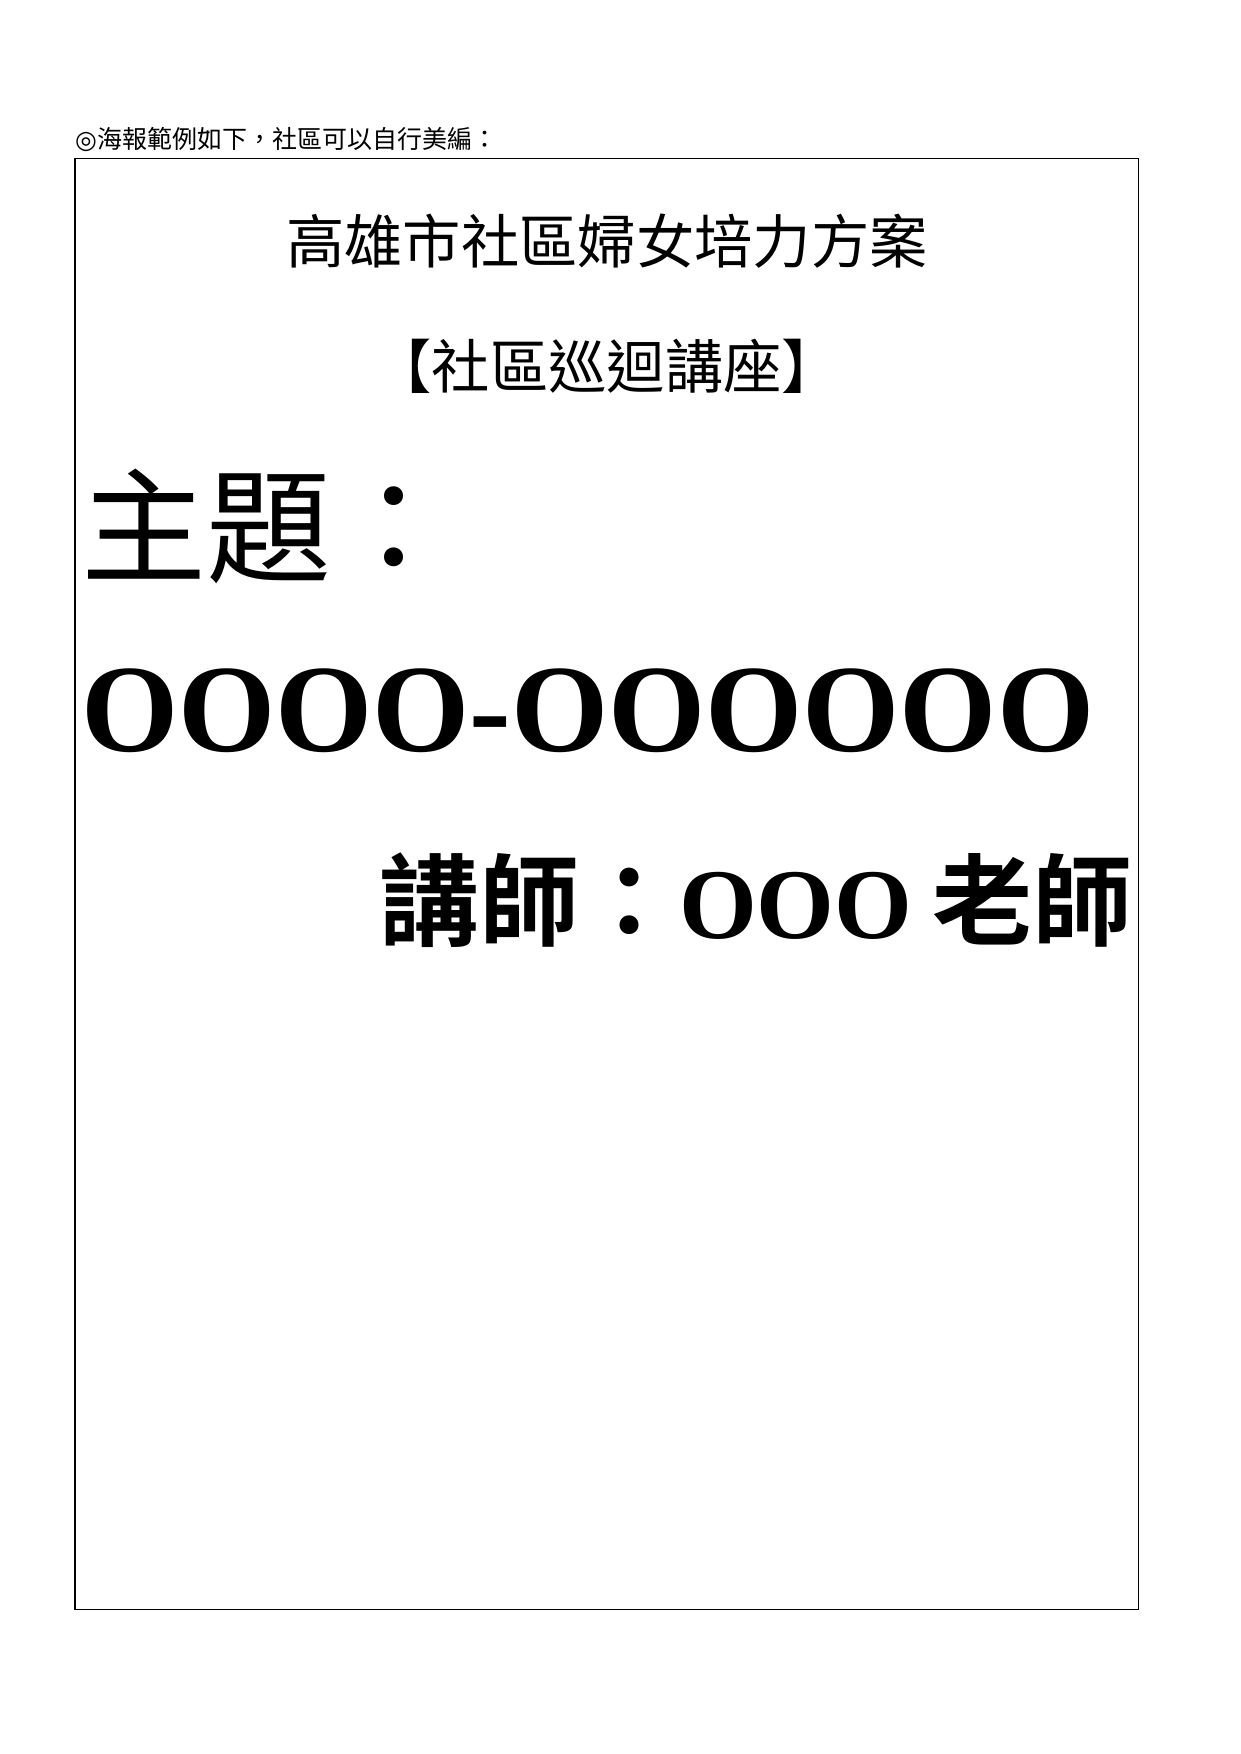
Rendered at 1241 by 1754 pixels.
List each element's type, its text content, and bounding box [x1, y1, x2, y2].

text ◎海報範例如下，社區可以自行美編： [75, 96, 1165, 158]
table_header 高雄市社區婦女培力方案 【社區巡迴講座】 主題： OOOO-OOOOOO 講師：OOO老師 [76, 159, 1138, 1609]
